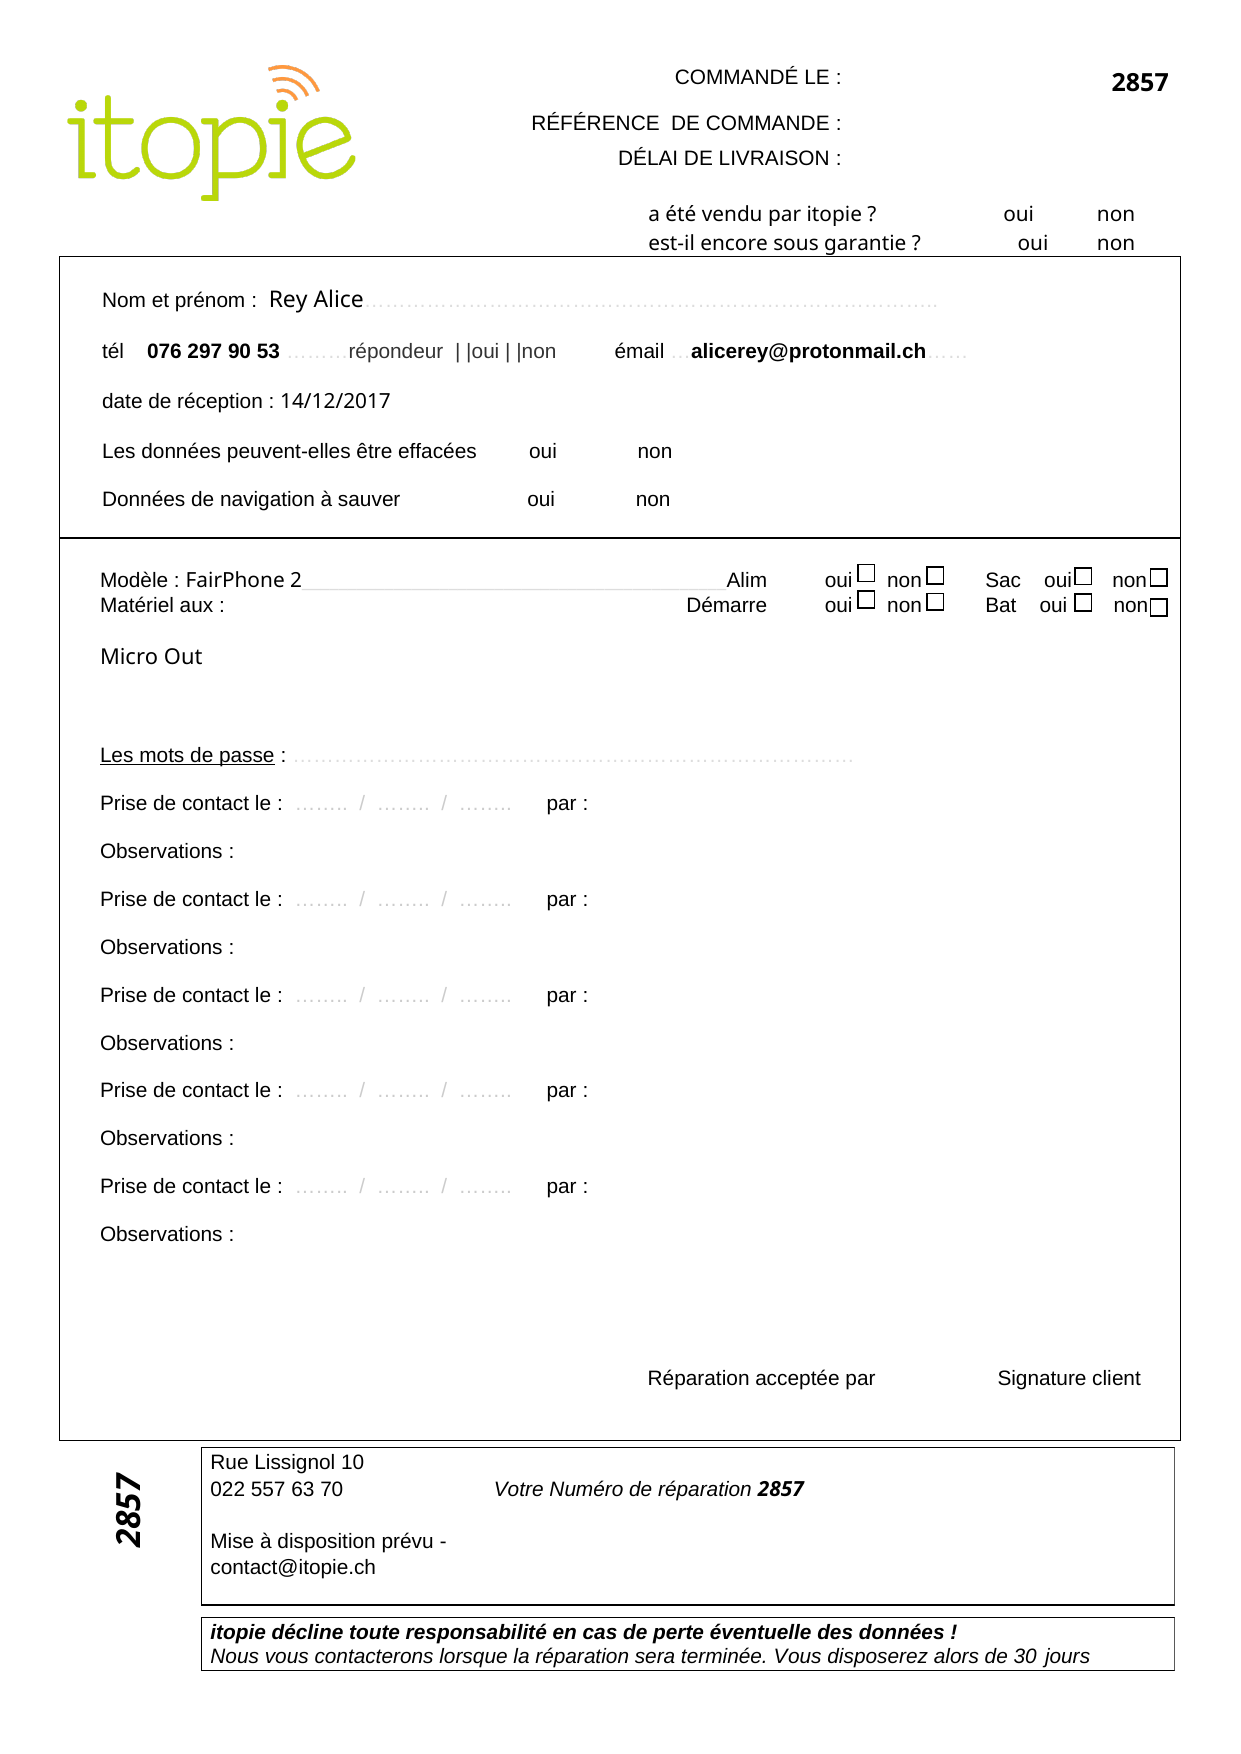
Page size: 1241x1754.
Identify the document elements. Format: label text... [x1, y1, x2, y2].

text date de réception : 14/12/2017 [60, 383, 1180, 415]
text Observations : [60, 836, 1180, 863]
text Les mots de passe : ……………………………………………………………………… [60, 740, 1180, 767]
text est-il encore sous garantie ? oui non [59, 228, 1181, 256]
text Réparation acceptée par Signature client [60, 1363, 1180, 1390]
table_cell [847, 140, 1180, 175]
text Observations : [60, 1123, 1180, 1150]
table_cell itopie décline toute responsabilité en cas de perte éventuelle des données ! Nous vous contacterons lorsque la réparation sera terminée. Vous disposerez alors de 30 jours [195, 1611, 1180, 1677]
table_header Rue Lissignol 10 022 557 63 70 Votre Numéro de réparation 2857 Mise à disposition prévu - contact@itopie.ch [195, 1441, 1180, 1611]
text Micro Out [60, 638, 1180, 671]
table_cell DÉLAI DE LIVRAISON : [490, 140, 847, 175]
text Prise de contact le : …….. / …….. / …….. par : [60, 788, 1180, 815]
text Matériel aux : Démarre oui non Bat oui non [60, 590, 1180, 617]
text Prise de contact le : …….. / …….. / …….. par : [60, 883, 1180, 911]
text Observations : [60, 1219, 1180, 1246]
picture [67, 65, 356, 201]
text Les données peuvent-elles être effacées oui non [60, 436, 1180, 463]
text Modèle : FairPhone 2 Alim oui non Sac oui non [948, 562, 1180, 590]
table_cell [847, 105, 1180, 140]
text Modèle : FairPhone 2 Alim oui non Sac oui non [60, 562, 856, 590]
table_header COMMANDÉ LE : [490, 59, 847, 104]
text a été vendu par itopie ? oui non [59, 199, 1181, 228]
text Nom et prénom : Rey Alice……………………………………………………………………….. [60, 280, 1180, 314]
table_header 2857 [847, 59, 1180, 104]
text tél 076 297 90 53 ………répondeur | |oui | |non émail …alicerey@protonmail.ch…… [60, 335, 1180, 362]
text Observations : [60, 1027, 1180, 1054]
table_header 2857 [59, 1441, 195, 1677]
text Prise de contact le : …….. / …….. / …….. par : [60, 979, 1180, 1006]
text Prise de contact le : …….. / …….. / …….. par : [60, 1075, 1180, 1102]
text Prise de contact le : …….. / …….. / …….. par : [60, 1171, 1180, 1198]
table_cell RÉFÉRENCE DE COMMANDE : [490, 105, 847, 140]
text Observations : [60, 931, 1180, 958]
text Données de navigation à sauver oui non [60, 484, 1180, 511]
text Modèle : FairPhone 2 Alim oui non Sac oui non [879, 562, 925, 590]
